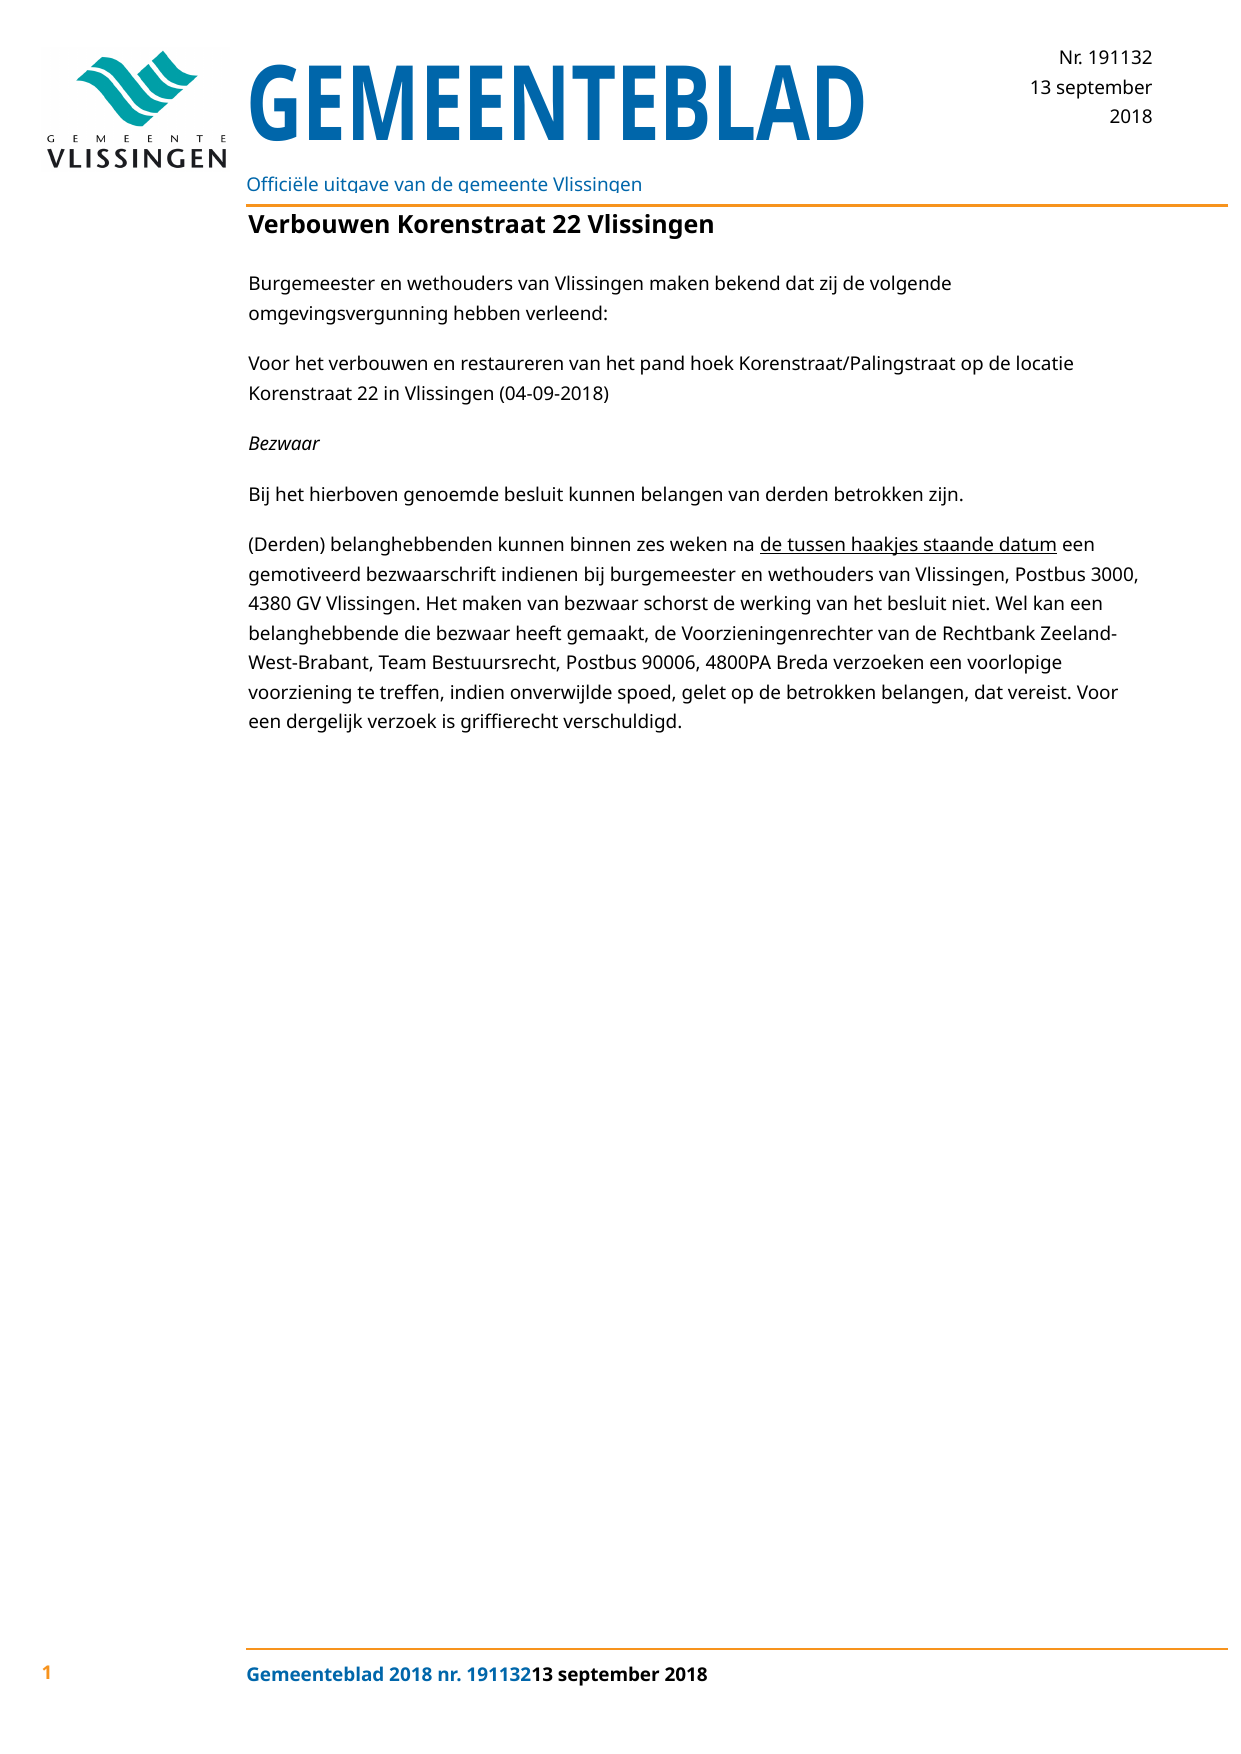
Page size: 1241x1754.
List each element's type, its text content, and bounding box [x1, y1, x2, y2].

text Burgemeester en wethouders van Vlissingen maken bekend dat zij de volgende omgevingsvergunning hebben verleend: [248, 270, 1152, 326]
text Bij het hierboven genoemde besluit kunnen belangen van derden betrokken zijn. [248, 481, 1152, 506]
picture [41, 47, 231, 172]
text Verbouwen Korenstraat 22 Vlissingen [248, 207, 1152, 241]
text Bezwaar [248, 430, 1152, 456]
text Voor het verbouwen en restaureren van het pand hoek Korenstraat/Palingstraat op de locatie Korenstraat 22 in Vlissingen (04-09-2018) [248, 350, 1152, 406]
text (Derden) belanghebbenden kunnen binnen zes weken na de tussen haakjes staande datum een gemotiveerd bezwaarschrift indienen bij burgemeester en wethouders van Vlissingen, Postbus 3000, 4380 GV Vlissingen. Het maken van bezwaar schorst de werking van het besluit niet. Wel kan een belanghebbende die bezwaar heeft gemaakt, de Voorzieningenrechter van de Rechtbank Zeeland-West-Brabant, Team Bestuursrecht, Postbus 90006, 4800PA Breda verzoeken een voorlopige voorziening te treffen, indien onverwijlde spoed, gelet op de betrokken belangen, dat vereist. Voor een dergelijk verzoek is griffierecht verschuldigd. [248, 531, 1152, 734]
